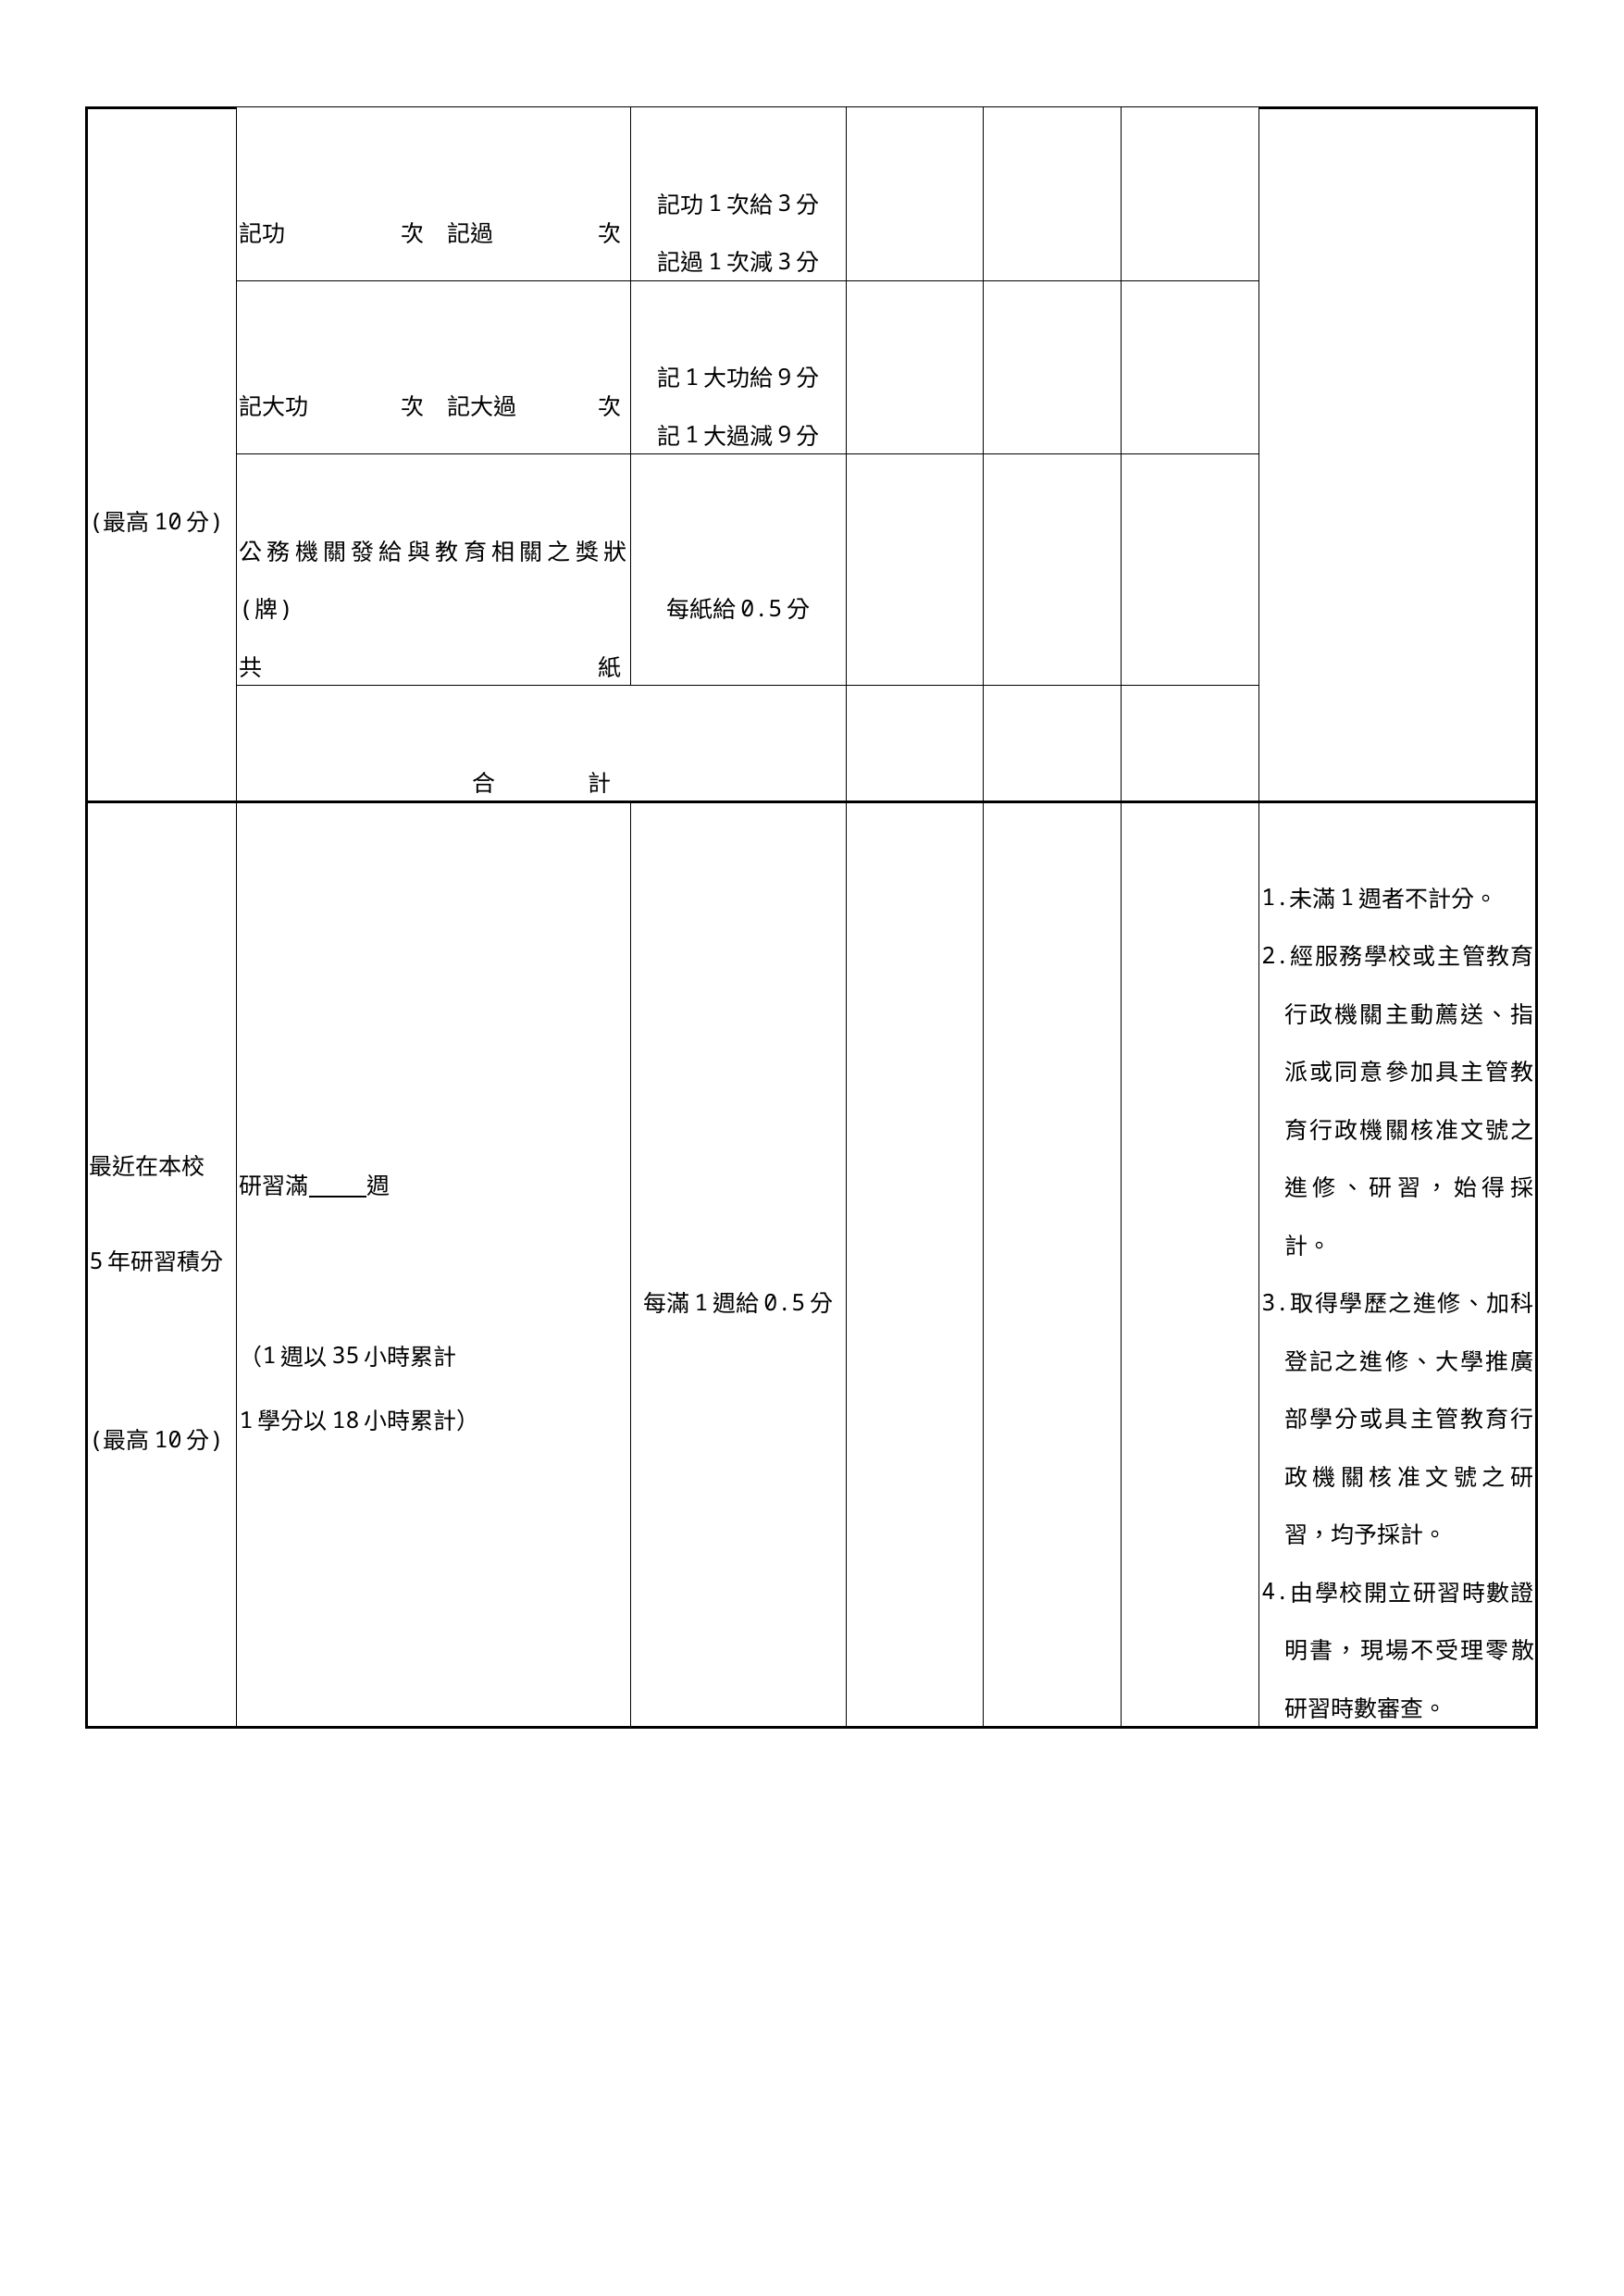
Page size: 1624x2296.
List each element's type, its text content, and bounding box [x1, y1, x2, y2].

table_cell 記大功 次 記大過 次 [237, 281, 630, 453]
table_cell 1.未滿1週者不計分。 2.經服務學校或主管教育行政機關主動薦送、指派或同意參加具主管教育行政機關核准文號之進修、研習，始得採計。 3.取得學歷之進修、加科登記之進修、大學推廣部學分或具主管教育行政機關核准文號之研習，均予採計。 4.由學校開立研習時數證明書，現場不受理零散研習時數審查。 [1259, 803, 1535, 1726]
table_cell [984, 686, 1121, 800]
table_cell 最近在本校 5年研習積分 (最高10分) [88, 803, 236, 1726]
table_cell [1122, 686, 1258, 800]
table_cell [984, 281, 1121, 453]
table_cell [984, 454, 1121, 685]
table_header (最高10分) [88, 109, 236, 800]
table_cell [847, 803, 983, 1726]
table_cell 記1大功給9分 記1大過減9分 [631, 281, 846, 453]
table_cell 公務機關發給與教育相關之獎狀(牌) 共 紙 [237, 454, 630, 685]
table_cell 合 計 [237, 686, 846, 800]
table_cell [984, 803, 1121, 1726]
table_header [1259, 109, 1535, 800]
table_cell 記功 次 記過 次 [237, 107, 630, 279]
table_cell [847, 686, 983, 800]
table_cell 研習滿 週 （1週以35小時累計 1學分以18小時累計） [237, 803, 630, 1726]
table_cell [847, 107, 983, 279]
table_cell [1122, 803, 1258, 1726]
table_cell [847, 281, 983, 453]
table_cell [1122, 281, 1258, 453]
table_cell 每滿1週給0.5分 [631, 803, 846, 1726]
table_cell 每紙給0.5分 [631, 454, 846, 685]
table_cell [847, 454, 983, 685]
table_cell 記功1次給3分 記過1次減3分 [631, 107, 846, 279]
table_cell [984, 107, 1121, 279]
table_cell [1122, 454, 1258, 685]
table_cell [1122, 107, 1258, 279]
